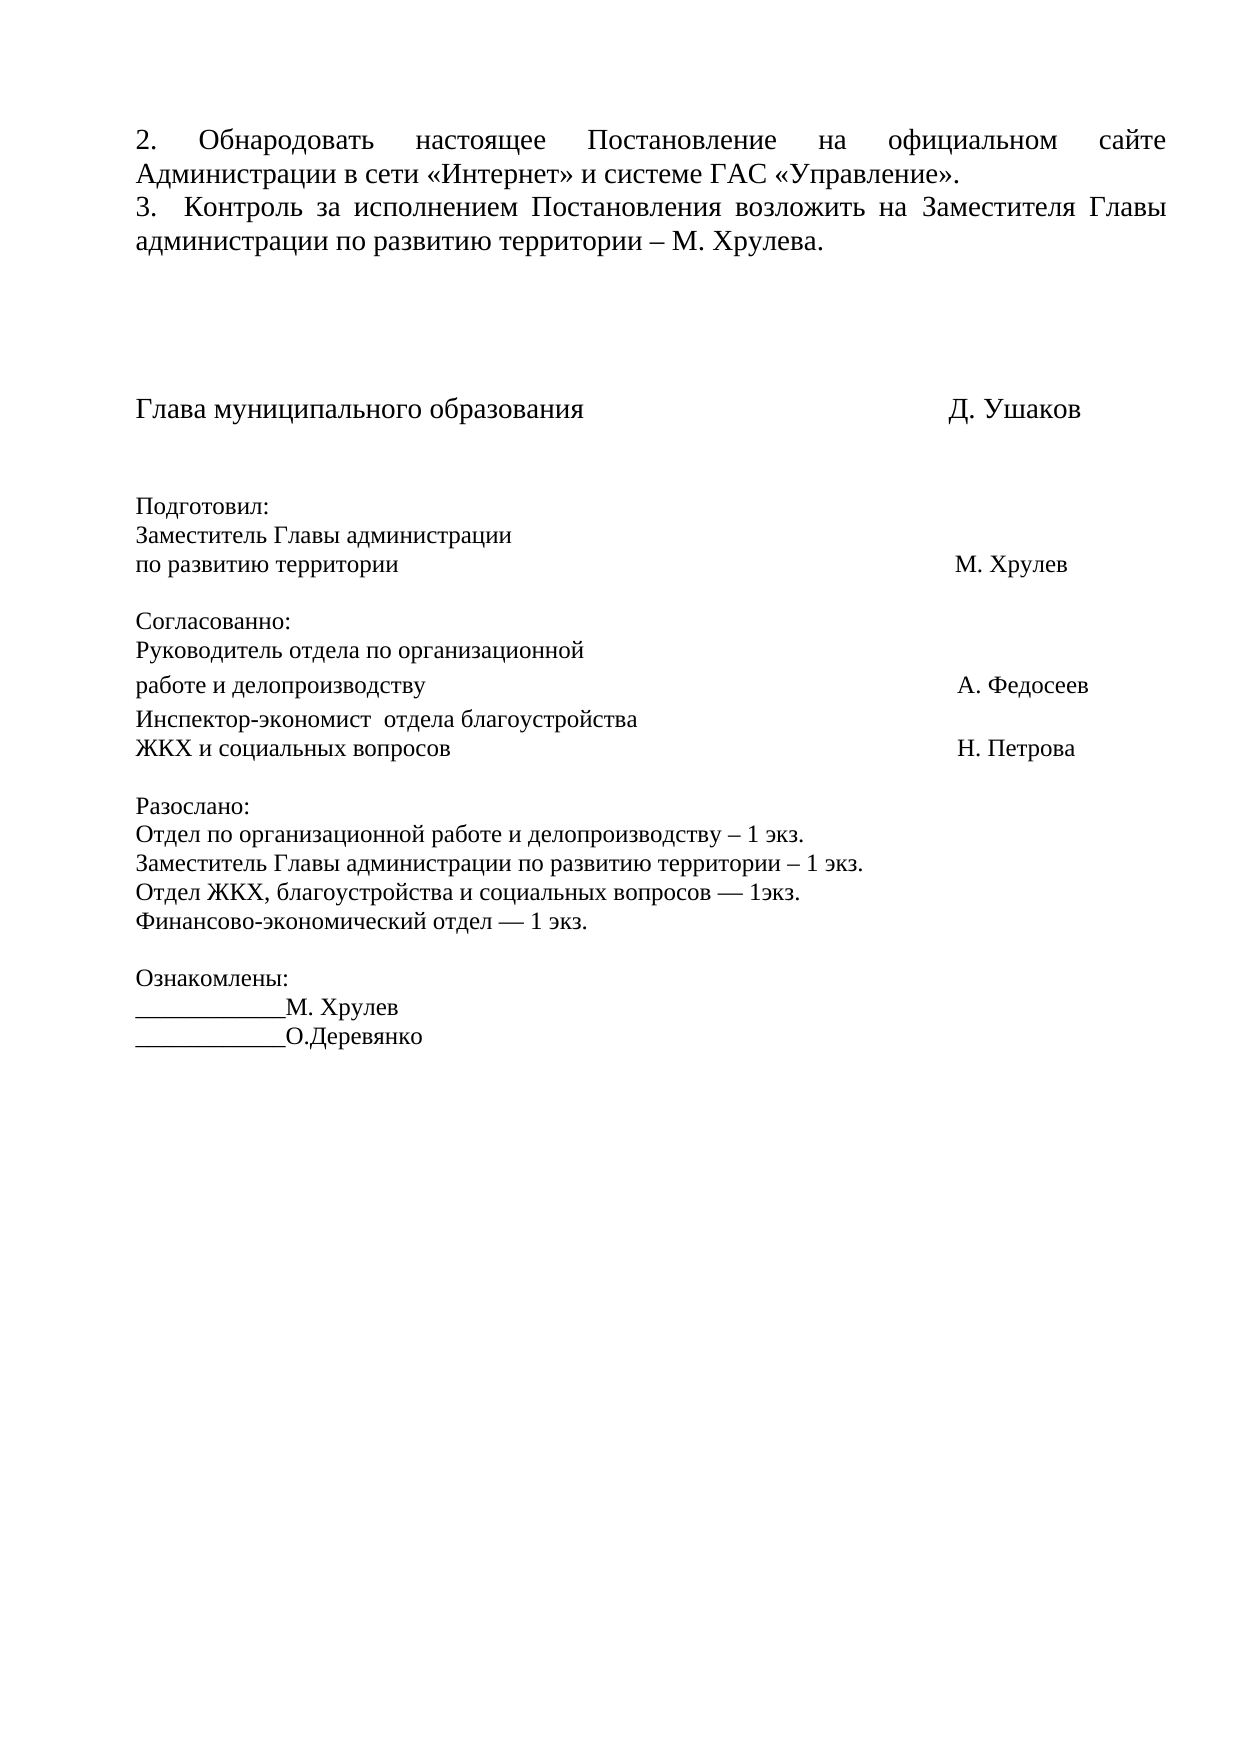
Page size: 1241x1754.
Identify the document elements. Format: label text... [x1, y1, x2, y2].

text Подготовил: [135, 491, 1152, 520]
text 2. Обнародовать настоящее Постановление на официальном сайте Администрации в сети «Интернет» и системе ГАС «Управление». [135, 122, 1167, 189]
text Согласованно: [135, 606, 1152, 635]
text Руководитель отдела по организационной [135, 635, 1152, 664]
text Отдел ЖКХ, благоустройства и социальных вопросов — 1экз. [135, 877, 1152, 906]
text работе и делопроизводству А. Федосеев [135, 670, 1152, 698]
text Заместитель Главы администрации по развитию территории – 1 экз. [135, 848, 1152, 877]
text 3. Контроль за исполнением Постановления возложить на Заместителя Главы администрации по развитию территории – М. Хрулева. [135, 189, 1167, 257]
text ЖКХ и социальных вопросов Н. Петрова [135, 733, 1152, 762]
text Отдел по организационной работе и делопроизводству – 1 экз. [135, 819, 1152, 848]
text Финансово-экономический отдел — 1 экз. [135, 906, 1152, 934]
text Заместитель Главы администрации [135, 520, 1152, 549]
text Разослано: [135, 791, 1152, 819]
text ____________М. Хрулев [135, 992, 1152, 1021]
text Глава муниципального образования Д. Ушаков [135, 391, 1152, 424]
text ____________О.Деревянко [135, 1021, 1152, 1049]
text по развитию территории М. Хрулев [135, 549, 1152, 578]
text Ознакомлены: [135, 963, 1152, 992]
text Инспектор-экономист отдела благоустройства [135, 704, 1152, 733]
